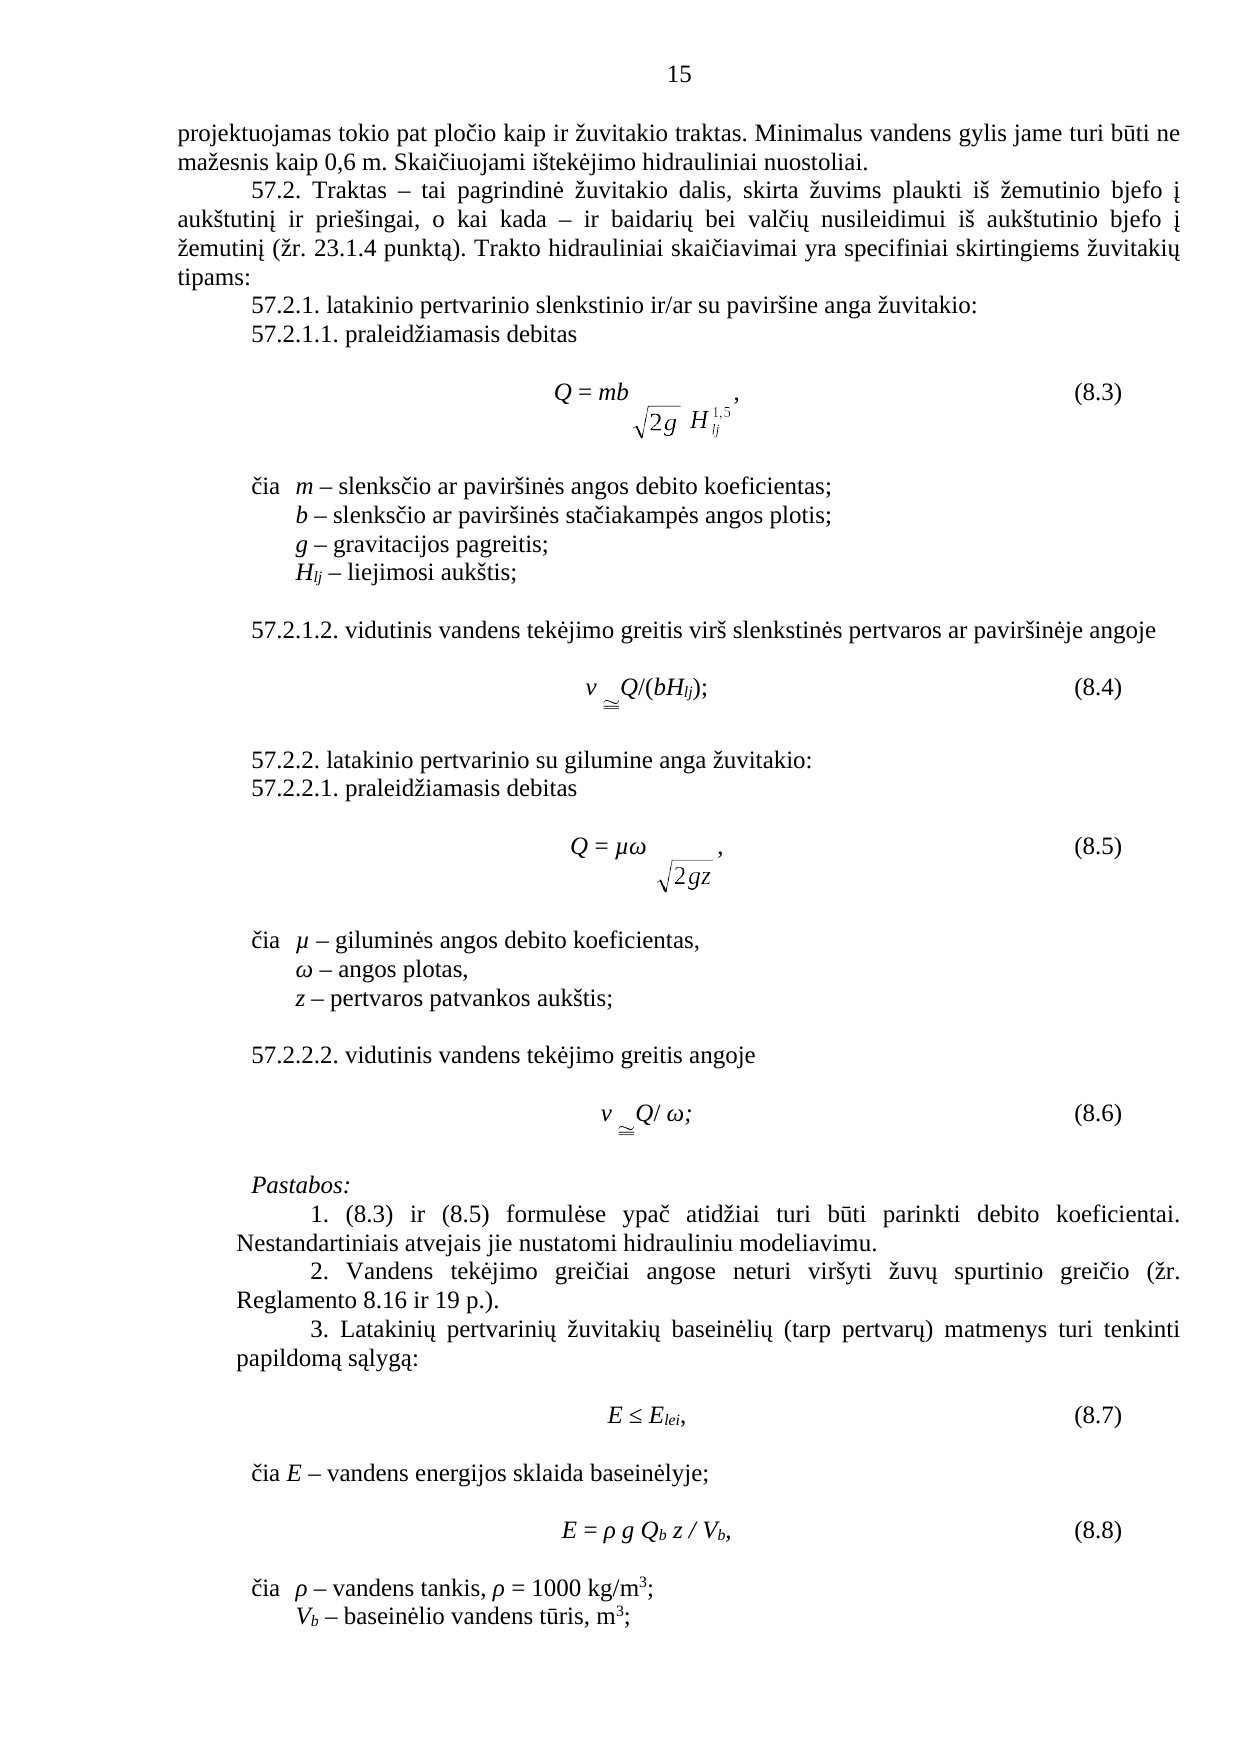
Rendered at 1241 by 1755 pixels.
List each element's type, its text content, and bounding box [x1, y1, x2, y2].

text čia ρ – vandens tankis, ρ = 1000 kg/m3; [177, 1573, 1181, 1601]
text 57.2.2.1. praleidžiamasis debitas [177, 773, 1181, 802]
text Pastabos: [177, 1170, 1181, 1199]
text Q = µω , (8.5) [177, 831, 1181, 897]
text Vb – baseinėlio vandens tūris, m3; [177, 1601, 1181, 1630]
text z – pertvaros patvankos aukštis; [177, 983, 1181, 1012]
text projektuojamas tokio pat pločio kaip ir žuvitakio traktas. Minimalus vandens gylis jame turi būti ne mažesnis kaip 0,6 m. Skaičiuojami ištekėjimo hidrauliniai nuostoliai. [177, 118, 1181, 176]
text 57.2.1.2. vidutinis vandens tekėjimo greitis virš slenkstinės pertvaros ar paviršinėje angoje [177, 615, 1181, 644]
text g – gravitacijos pagreitis; [177, 529, 1181, 557]
text 57.2.1. latakinio pertvarinio slenkstinio ir/ar su paviršine anga žuvitakio: [177, 291, 1181, 319]
text 57.2.1.1. praleidžiamasis debitas [177, 319, 1181, 348]
text Q = mb, (8.3) [177, 377, 1181, 442]
text čia m – slenksčio ar paviršinės angos debito koeficientas; [177, 471, 1181, 500]
text 57.2.2. latakinio pertvarinio su gilumine anga žuvitakio: [177, 745, 1181, 773]
text E ≤ Elei, (8.7) [177, 1400, 1181, 1429]
text vQ/ ω; (8.6) [177, 1098, 1181, 1141]
text b – slenksčio ar paviršinės stačiakampės angos plotis; [177, 500, 1181, 529]
text 2. Vandens tekėjimo greičiai angose neturi viršyti žuvų spurtinio greičio (žr. Reglamento 8.16 ir 19 p.). [236, 1256, 1181, 1314]
text 57.2. Traktas – tai pagrindinė žuvitakio dalis, skirta žuvims plaukti iš žemutinio bjefo į aukštutinį ir priešingai, o kai kada – ir baidarių bei valčių nusileidimui iš aukštutinio bjefo į žemutinį (žr. 23.1.4 punktą). Trakto hidrauliniai skaičiavimai yra specifiniai skirtingiems žuvitakių tipams: [177, 176, 1181, 291]
text čia µ – giluminės angos debito koeficientas, [177, 925, 1181, 954]
text čia E – vandens energijos sklaida baseinėlyje; [177, 1458, 1181, 1486]
text 57.2.2.2. vidutinis vandens tekėjimo greitis angoje [177, 1040, 1181, 1069]
text ω – angos plotas, [177, 954, 1181, 983]
text 3. Latakinių pertvarinių žuvitakių baseinėlių (tarp pertvarų) matmenys turi tenkinti papildomą sąlygą: [236, 1314, 1181, 1371]
text 1. (8.3) ir (8.5) formulėse ypač atidžiai turi būti parinkti debito koeficientai. Nestandartiniais atvejais jie nustatomi hidrauliniu modeliavimu. [236, 1199, 1181, 1256]
text vQ/(bHlj); (8.4) [177, 672, 1181, 716]
text E = ρ g Qb z / Vb, (8.8) [177, 1515, 1181, 1544]
text Hlj – liejimosi aukštis; [177, 557, 1181, 586]
